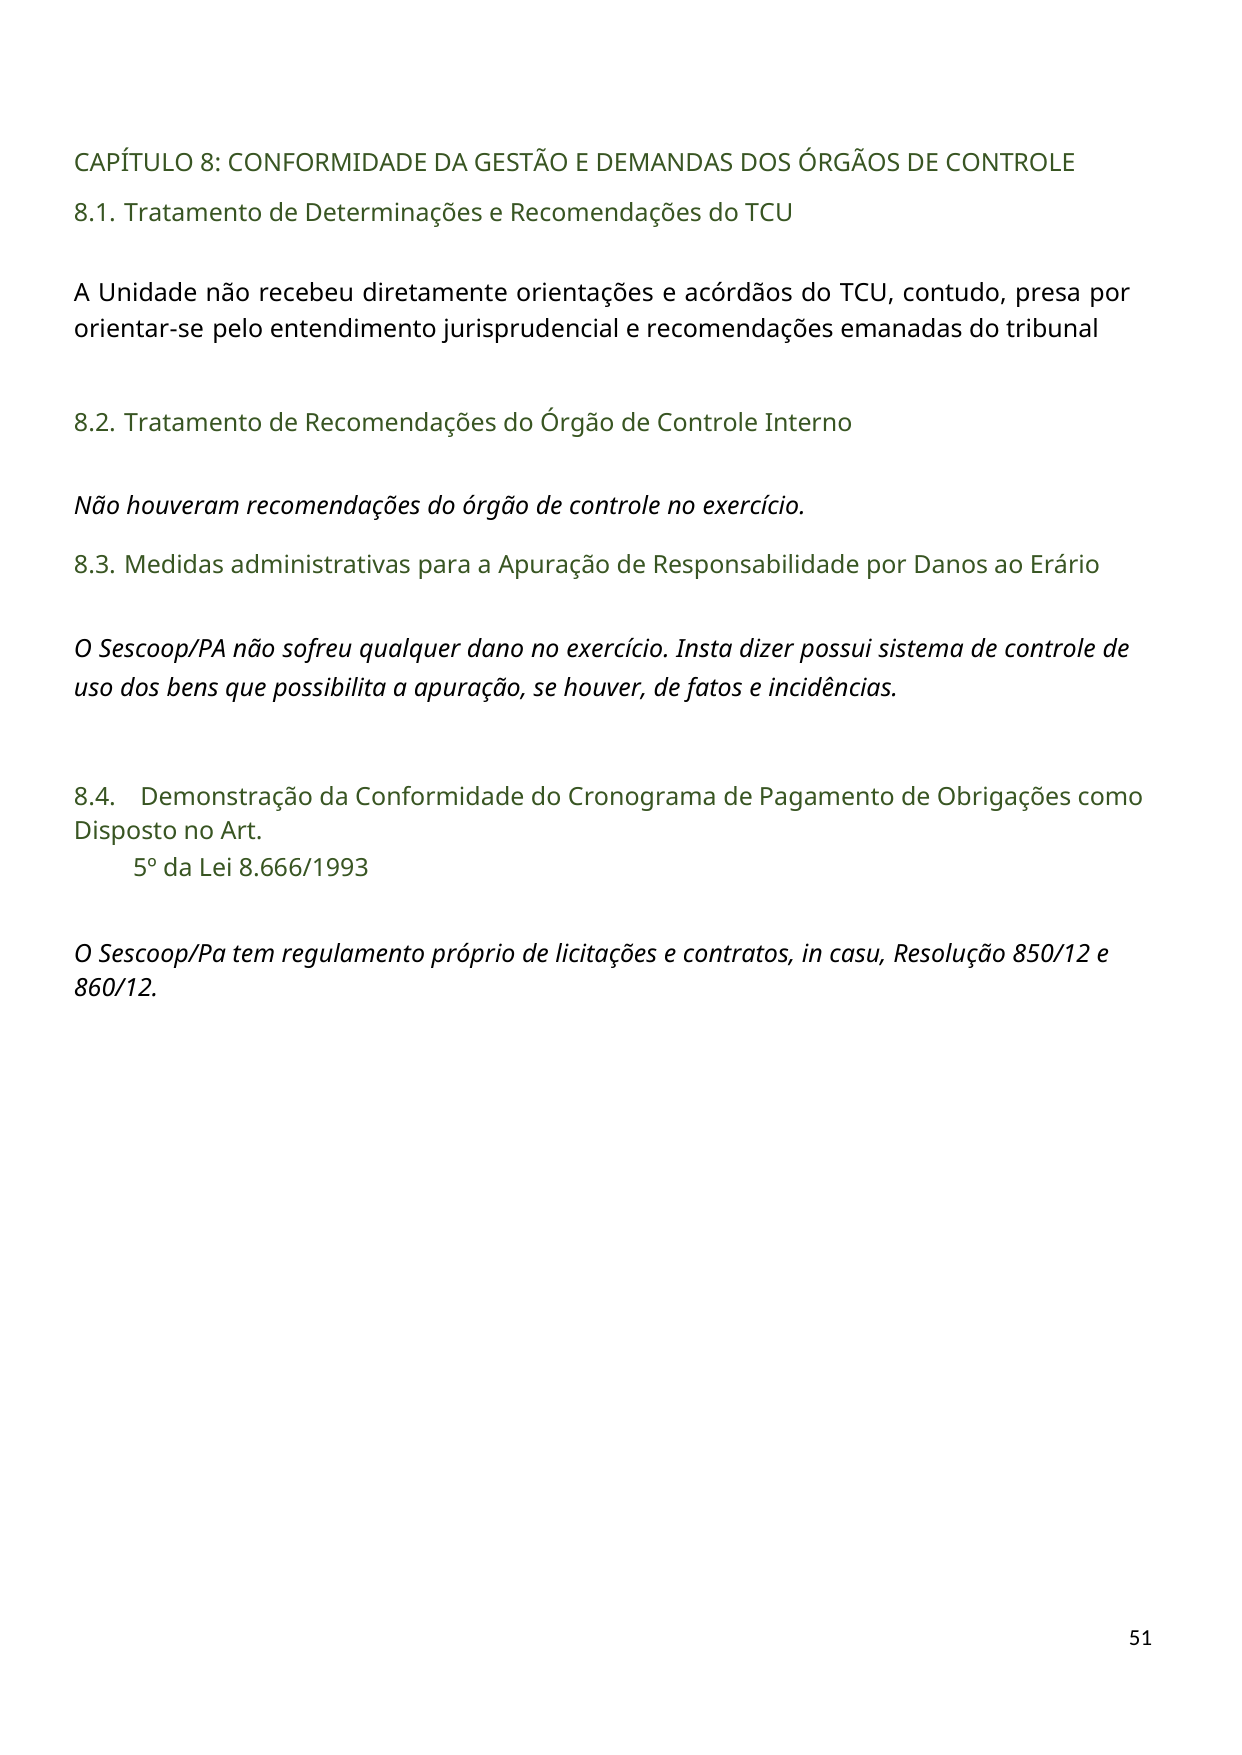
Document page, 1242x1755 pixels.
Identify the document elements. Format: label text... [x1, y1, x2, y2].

text 8.1. Tratamento de Determinações e Recomendações do TCU [74, 194, 1164, 228]
text 8.4. Demonstração da Conformidade do Cronograma de Pagamento de Obrigações como Disposto no Art. [74, 778, 1164, 847]
text Não houveram recomendações do órgão de controle no exercício. [74, 488, 1164, 522]
text O Sescoop/PA não sofreu qualquer dano no exercício. Insta dizer possui sistema de controle de uso dos bens que possibilita a apuração, se houver, de fatos e incidências. [74, 631, 1157, 704]
text A Unidade não recebeu diretamente orientações e acórdãos do TCU, contudo, presa por orientar-se pelo entendimento jurisprudencial e recomendações emanadas do tribunal [74, 275, 1158, 345]
text 8.2. Tratamento de Recomendações do Órgão de Controle Interno [74, 404, 1164, 438]
text 8.3. Medidas administrativas para a Apuração de Responsabilidade por Danos ao Erário [74, 547, 1164, 581]
text 5º da Lei 8.666/1993 [133, 849, 1164, 883]
text CAPÍTULO 8: CONFORMIDADE DA GESTÃO E DEMANDAS DOS ÓRGÃOS DE CONTROLE [74, 145, 1164, 179]
text O Sescoop/Pa tem regulamento próprio de licitações e contratos, in casu, Resolução 850/12 e 860/12. [74, 935, 1164, 1003]
